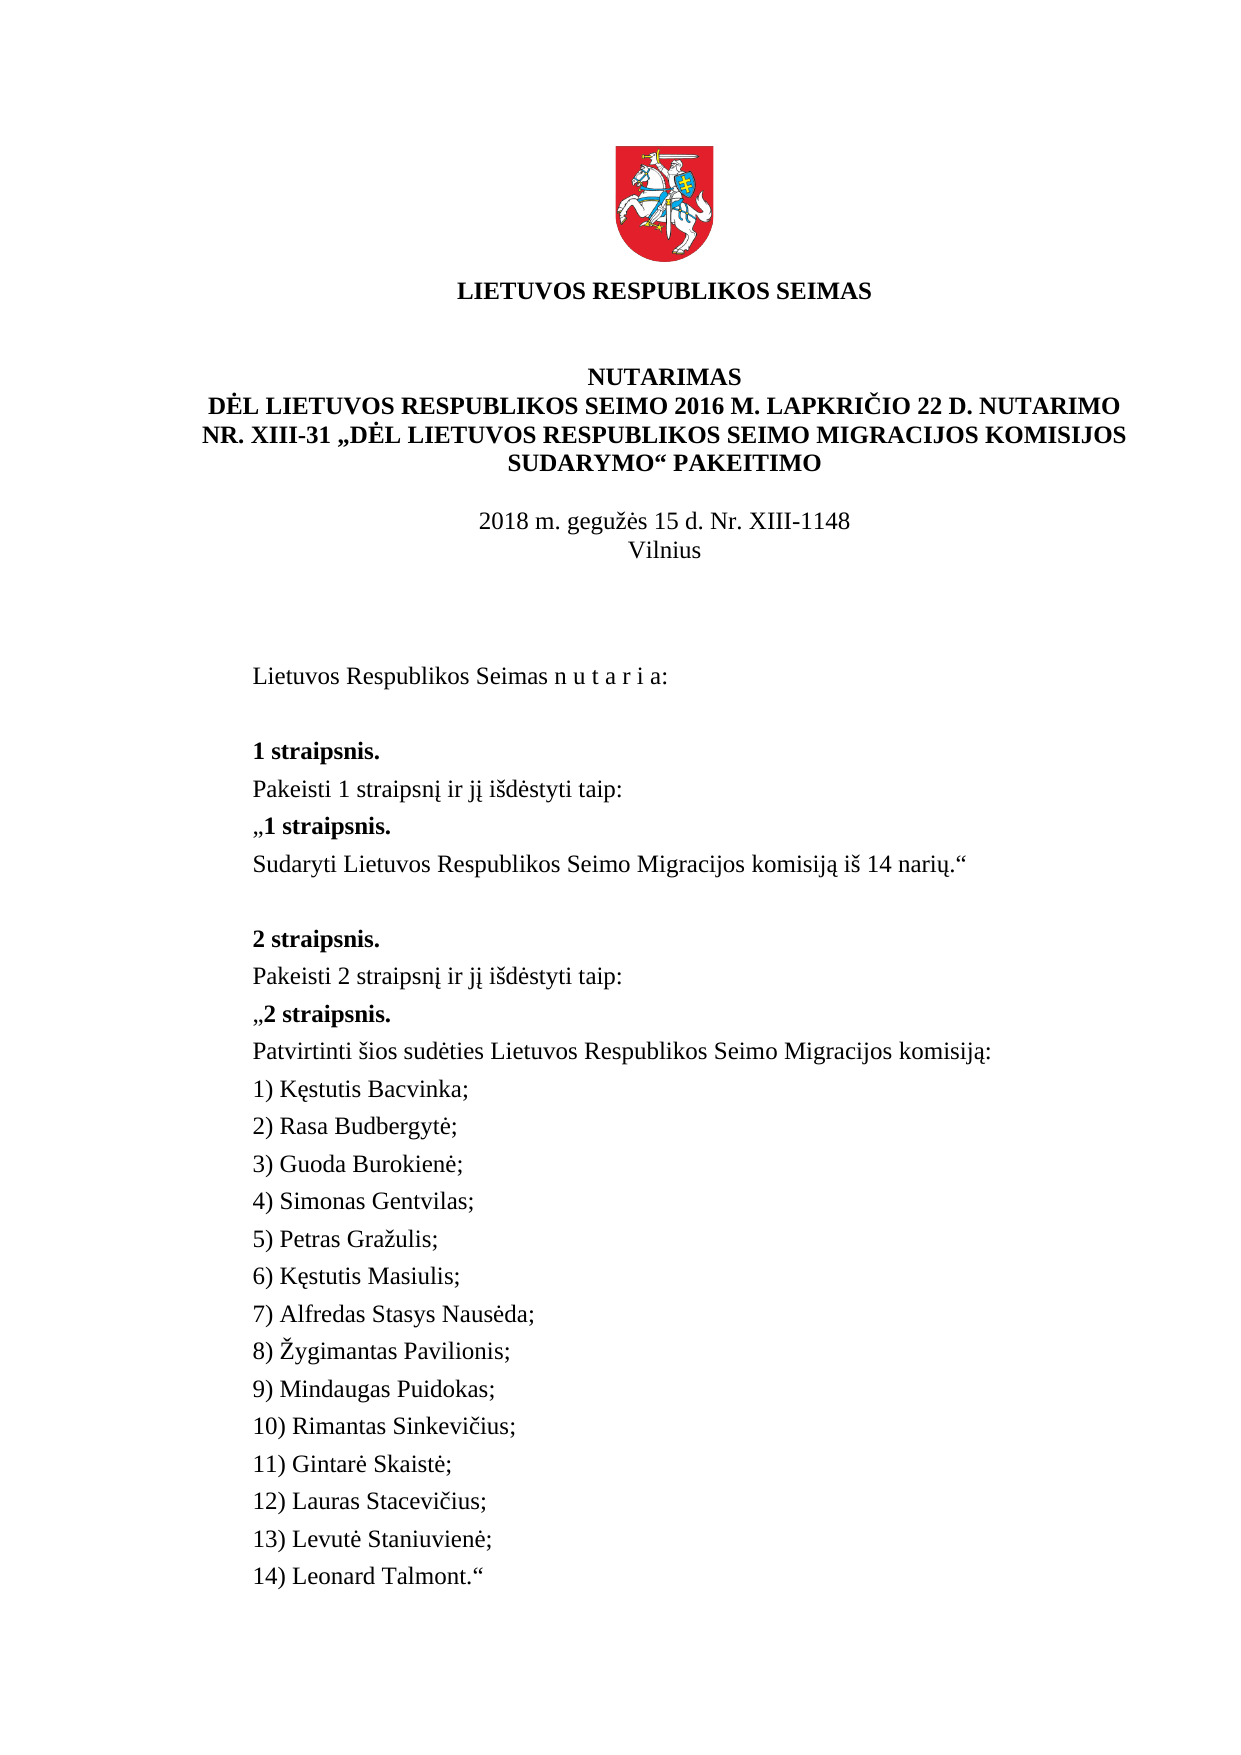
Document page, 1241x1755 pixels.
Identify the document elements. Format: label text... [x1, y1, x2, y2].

text „2 straipsnis. [177, 990, 1152, 1028]
text 1) Kęstutis Bacvinka; [252, 1065, 1152, 1103]
text 2) Rasa Budbergytė; [252, 1103, 1152, 1140]
text 13) Levutė Staniuvienė; [177, 1515, 1152, 1553]
text 7) Alfredas Stasys Nausėda; [177, 1290, 1152, 1328]
text 5) Petras Gražulis; [177, 1215, 1152, 1253]
text 8) Žygimantas Pavilionis; [177, 1328, 1152, 1365]
text 9) Mindaugas Puidokas; [177, 1365, 1152, 1403]
text Vilnius [177, 535, 1152, 563]
text 14) Leonard Talmont.“ [177, 1553, 1152, 1590]
text 10) Rimantas Sinkevičius; [177, 1403, 1152, 1440]
text Pakeisti 2 straipsnį ir jį išdėstyti taip: [177, 953, 1152, 990]
text Sudaryti Lietuvos Respublikos Seimo Migracijos komisiją iš 14 narių.“ [177, 840, 1152, 878]
text Patvirtinti šios sudėties Lietuvos Respublikos Seimo Migracijos komisiją: [177, 1028, 1152, 1065]
text 1 straipsnis. [177, 728, 1152, 765]
text NUTARIMAS [177, 362, 1152, 391]
text 12) Lauras Stacevičius; [177, 1478, 1152, 1515]
text DĖL LIETUVOS RESPUBLIKOS SEIMO 2016 M. LAPKRIČIO 22 D. NUTARIMO NR. XIII-31 „DĖL LIETUVOS RESPUBLIKOS SEIMO MIGRACIJOS KOMISIJOS SUDARYMO“ PAKEITIMO [177, 391, 1152, 477]
text 4) Simonas Gentvilas; [177, 1178, 1152, 1215]
text 3) Guoda Burokienė; [177, 1140, 1152, 1178]
text 2018 m. gegužės 15 d. Nr. XIII-1148 [177, 506, 1152, 535]
text 6) Kęstutis Masiulis; [177, 1253, 1152, 1290]
text 11) Gintarė Skaistė; [177, 1440, 1152, 1478]
text 2 straipsnis. [177, 915, 1152, 953]
text Lietuvos Respublikos Seimas n u t a r i a: [177, 653, 1152, 690]
text „1 straipsnis. [177, 803, 1152, 840]
text Pakeisti 1 straipsnį ir jį išdėstyti taip: [177, 765, 1152, 803]
text LIETUVOS RESPUBLIKOS SEIMAS [177, 276, 1152, 305]
